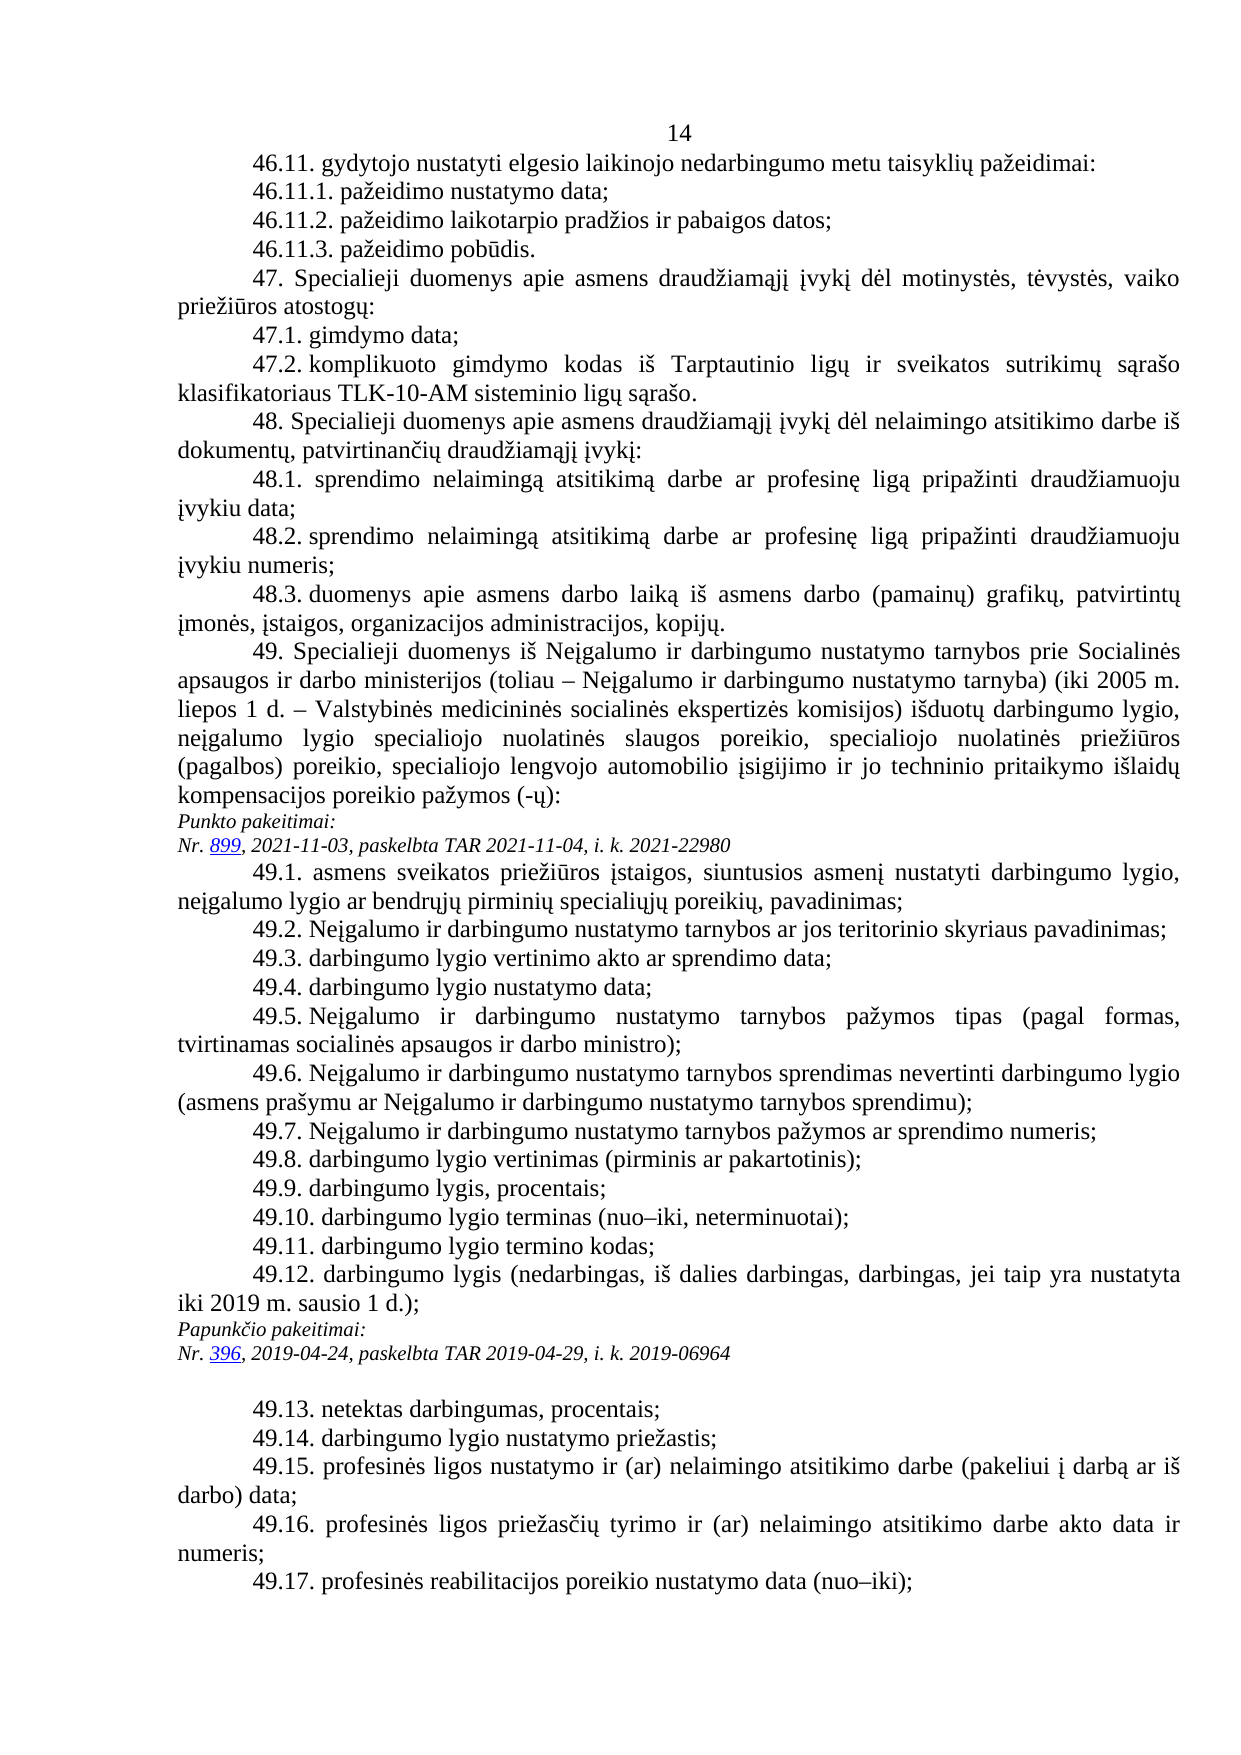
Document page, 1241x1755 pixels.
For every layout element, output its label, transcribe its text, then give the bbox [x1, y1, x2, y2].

text 49.17. profesinės reabilitacijos poreikio nustatymo data (nuo–iki); [177, 1566, 1181, 1595]
text 49.12. darbingumo lygis (nedarbingas, iš dalies darbingas, darbingas, jei taip yra nustatyta iki 2019 m. sausio 1 d.); [177, 1259, 1181, 1317]
text 49.10. darbingumo lygio terminas (nuo–iki, neterminuotai); [177, 1202, 1181, 1231]
text 48.1. sprendimo nelaimingą atsitikimą darbe ar profesinę ligą pripažinti draudžiamuoju įvykiu data; [177, 464, 1181, 521]
text 49.8. darbingumo lygio vertinimas (pirminis ar pakartotinis); [177, 1144, 1181, 1173]
text 48.2. sprendimo nelaimingą atsitikimą darbe ar profesinę ligą pripažinti draudžiamuoju įvykiu numeris; [177, 521, 1181, 579]
text 49.1. asmens sveikatos priežiūros įstaigos, siuntusios asmenį nustatyti darbingumo lygio, neįgalumo lygio ar bendrųjų pirminių specialiųjų poreikių, pavadinimas; [177, 857, 1181, 914]
text 49.4. darbingumo lygio nustatymo data; [177, 972, 1181, 1001]
text 46.11.2. pažeidimo laikotarpio pradžios ir pabaigos datos; [177, 205, 1181, 234]
text Papunkčio pakeitimai: [177, 1317, 1181, 1341]
text 46.11.1. pažeidimo nustatymo data; [177, 176, 1181, 205]
text 49.9. darbingumo lygis, procentais; [177, 1173, 1181, 1202]
text 49.6. Neįgalumo ir darbingumo nustatymo tarnybos sprendimas nevertinti darbingumo lygio (asmens prašymu ar Neįgalumo ir darbingumo nustatymo tarnybos sprendimu); [177, 1058, 1181, 1116]
text 49.2. Neįgalumo ir darbingumo nustatymo tarnybos ar jos teritorinio skyriaus pavadinimas; [177, 914, 1181, 943]
text 49.3. darbingumo lygio vertinimo akto ar sprendimo data; [177, 943, 1181, 972]
text Nr. 899, 2021-11-03, paskelbta TAR 2021-11-04, i. k. 2021-22980 [177, 833, 1181, 857]
text 48.3. duomenys apie asmens darbo laiką iš asmens darbo (pamainų) grafikų, patvirtintų įmonės, įstaigos, organizacijos administracijos, kopijų. [177, 579, 1181, 636]
text 47.1. gimdymo data; [177, 320, 1181, 349]
text 47.2. komplikuoto gimdymo kodas iš Tarptautinio ligų ir sveikatos sutrikimų sąrašo klasifikatoriaus TLK-10-AM sisteminio ligų sąrašo. [177, 349, 1181, 406]
text 49.11. darbingumo lygio termino kodas; [177, 1231, 1181, 1259]
text 48. Specialieji duomenys apie asmens draudžiamąjį įvykį dėl nelaimingo atsitikimo darbe iš dokumentų, patvirtinančių draudžiamąjį įvykį: [177, 406, 1181, 464]
text 49.13. netektas darbingumas, procentais; [177, 1394, 1181, 1423]
text 47. Specialieji duomenys apie asmens draudžiamąjį įvykį dėl motinystės, tėvystės, vaiko priežiūros atostogų: [177, 263, 1181, 320]
text Punkto pakeitimai: [177, 809, 1181, 833]
text Nr. 396, 2019-04-24, paskelbta TAR 2019-04-29, i. k. 2019-06964 [177, 1341, 1181, 1365]
text 49. Specialieji duomenys iš Neįgalumo ir darbingumo nustatymo tarnybos prie Socialinės apsaugos ir darbo ministerijos (toliau – Neįgalumo ir darbingumo nustatymo tarnyba) (iki 2005 m. liepos 1 d. – Valstybinės medicininės socialinės ekspertizės komisijos) išduotų darbingumo lygio, neįgalumo lygio specialiojo nuolatinės slaugos poreikio, specialiojo nuolatinės priežiūros (pagalbos) poreikio, specialiojo lengvojo automobilio įsigijimo ir jo techninio pritaikymo išlaidų kompensacijos poreikio pažymos (-ų): [177, 636, 1181, 809]
text 49.14. darbingumo lygio nustatymo priežastis; [177, 1423, 1181, 1451]
text 49.15. profesinės ligos nustatymo ir (ar) nelaimingo atsitikimo darbe (pakeliui į darbą ar iš darbo) data; [177, 1451, 1181, 1509]
text 49.5. Neįgalumo ir darbingumo nustatymo tarnybos pažymos tipas (pagal formas, tvirtinamas socialinės apsaugos ir darbo ministro); [177, 1001, 1181, 1058]
text 49.16. profesinės ligos priežasčių tyrimo ir (ar) nelaimingo atsitikimo darbe akto data ir numeris; [177, 1509, 1181, 1566]
text 49.7. Neįgalumo ir darbingumo nustatymo tarnybos pažymos ar sprendimo numeris; [177, 1116, 1181, 1144]
text 46.11. gydytojo nustatyti elgesio laikinojo nedarbingumo metu taisyklių pažeidimai: [177, 148, 1181, 176]
text 46.11.3. pažeidimo pobūdis. [177, 234, 1181, 263]
